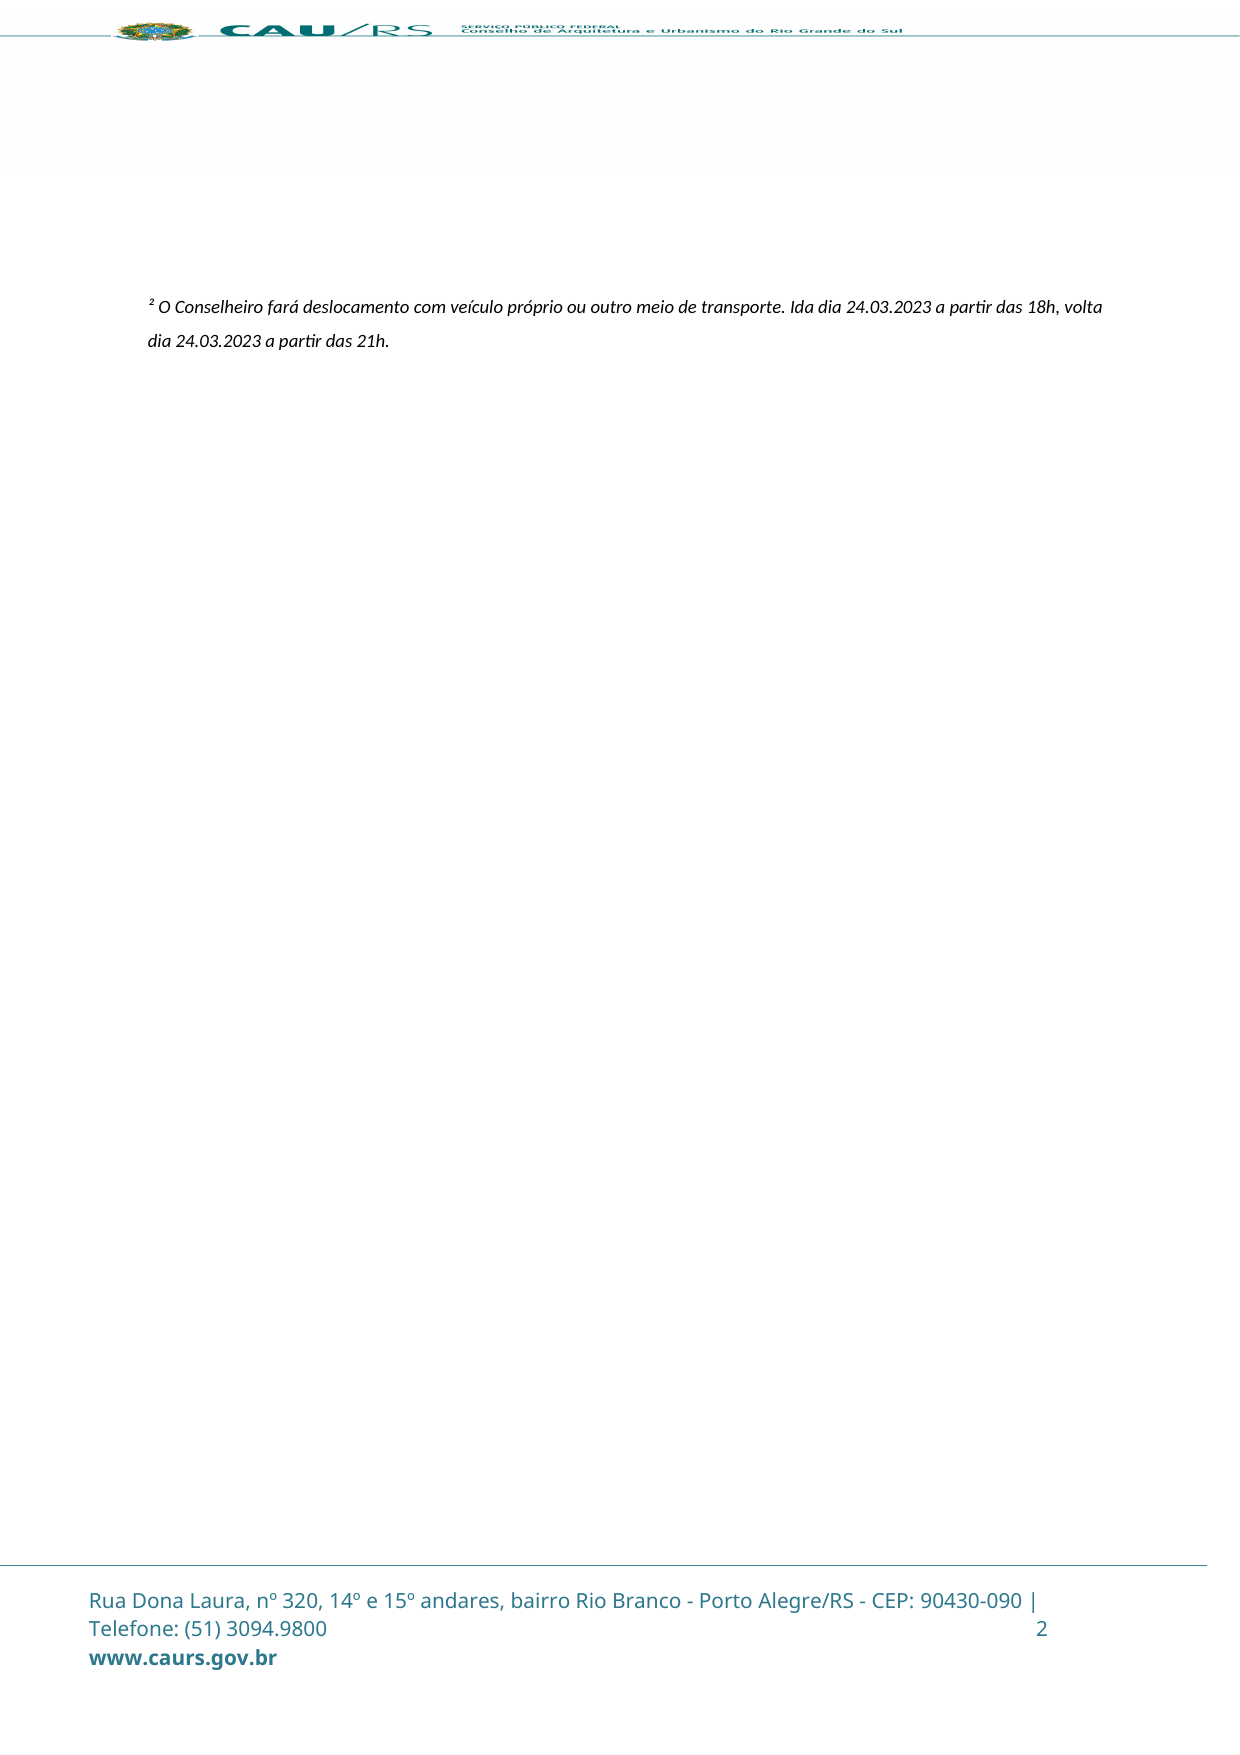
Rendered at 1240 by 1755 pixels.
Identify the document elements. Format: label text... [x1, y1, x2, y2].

text ² O Conselheiro fará deslocamento com veículo próprio ou outro meio de transporte. Ida dia 24.03.2023 a partir das 18h, volta dia 24.03.2023 a partir das 21h. [148, 295, 1121, 353]
